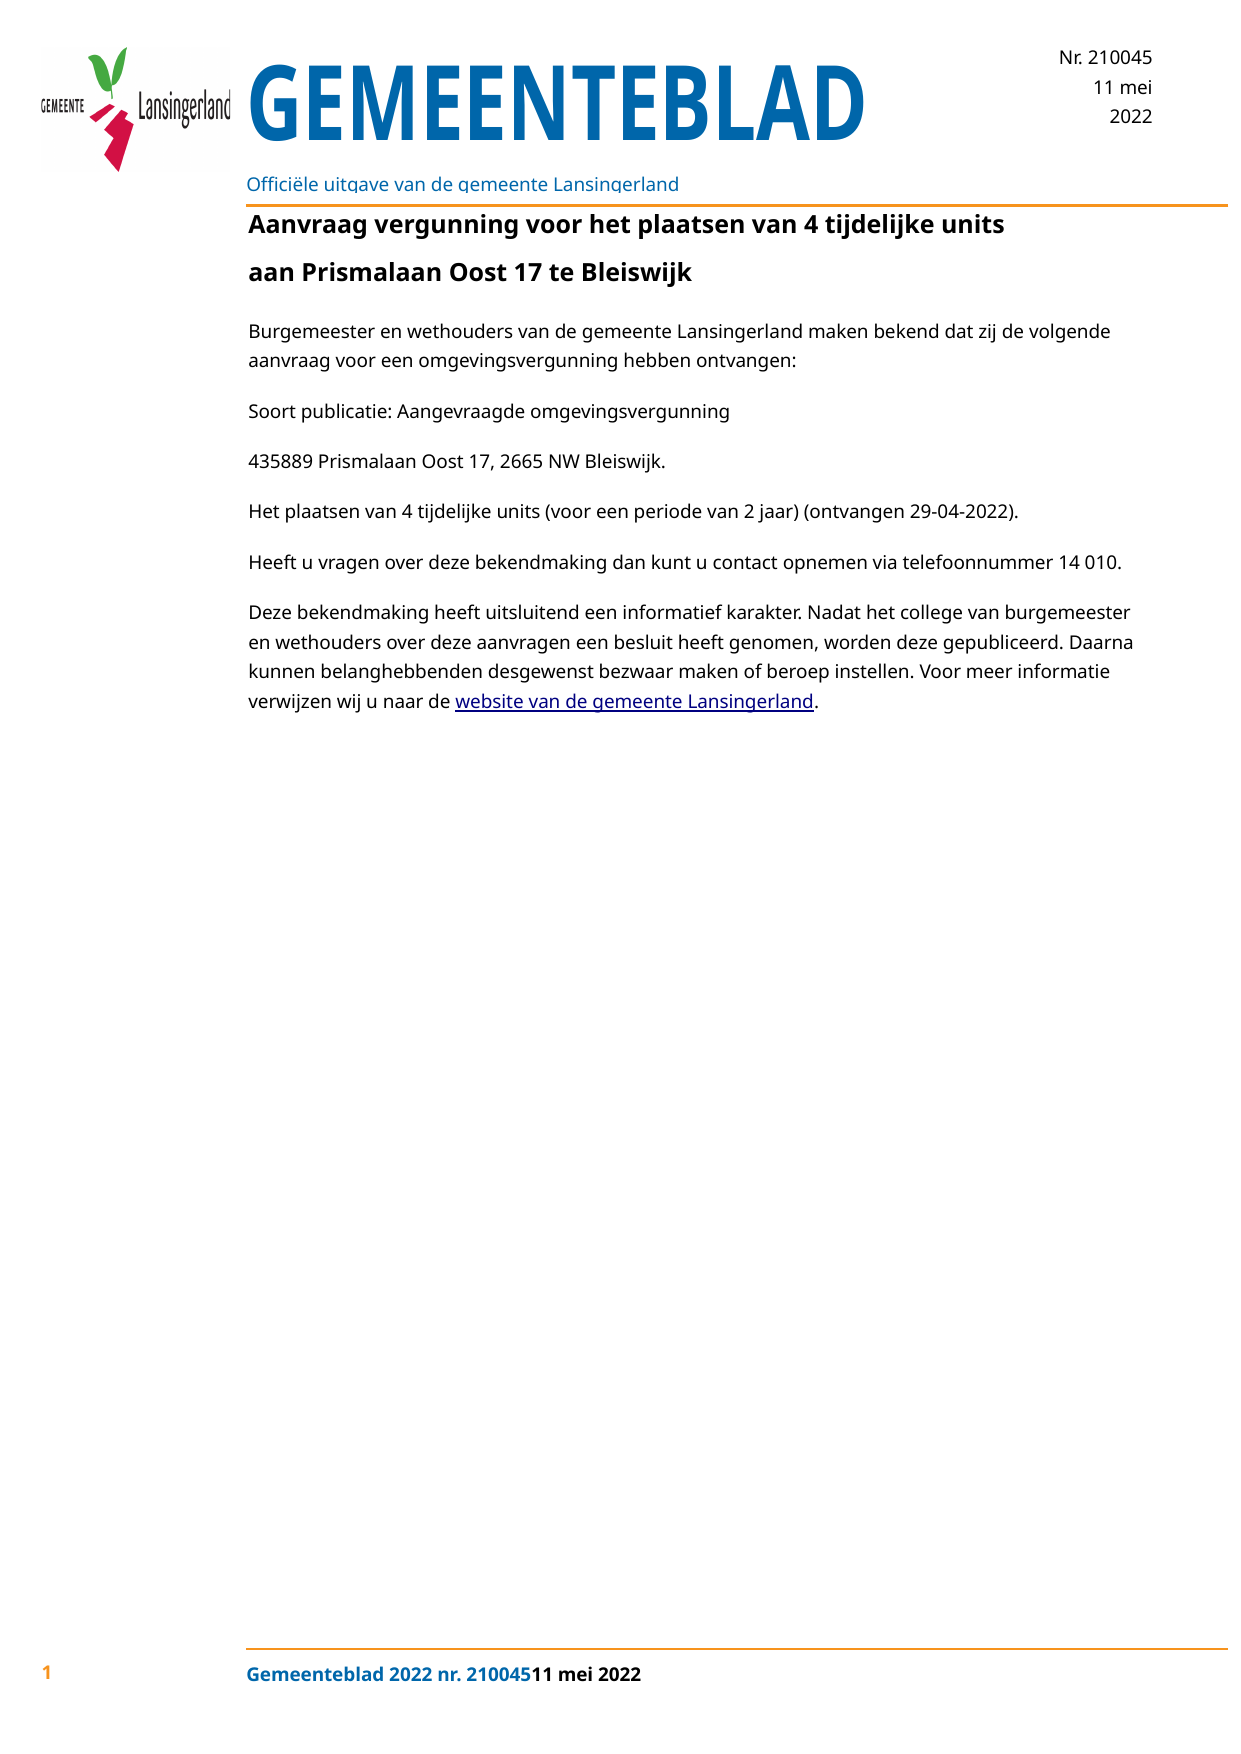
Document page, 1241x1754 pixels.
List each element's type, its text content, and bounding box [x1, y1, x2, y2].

text Soort publicatie: Aangevraagde omgevingsvergunning [248, 398, 1152, 424]
text 435889 Prismalaan Oost 17, 2665 NW Bleiswijk. [248, 448, 1152, 474]
text Deze bekendmaking heeft uitsluitend een informatief karakter. Nadat het college van burgemeester en wethouders over deze aanvragen een besluit heeft genomen, worden deze gepubliceerd. Daarna kunnen belanghebbenden desgewenst bezwaar maken of beroep instellen. Voor meer informatie verwijzen wij u naar de website van de gemeente Lansingerland. [248, 599, 1152, 714]
text Burgemeester en wethouders van de gemeente Lansingerland maken bekend dat zij de volgende aanvraag voor een omgevingsvergunning hebben ontvangen: [248, 318, 1152, 373]
text Heeft u vragen over deze bekendmaking dan kunt u contact opnemen via telefoonnummer 14 010. [248, 549, 1152, 575]
text Aanvraag vergunning voor het plaatsen van 4 tijdelijke units aan Prismalaan Oost 17 te Bleiswijk [248, 207, 1152, 288]
text Het plaatsen van 4 tijdelijke units (voor een periode van 2 jaar) (ontvangen 29-04-2022). [248, 499, 1152, 524]
picture [41, 47, 231, 172]
